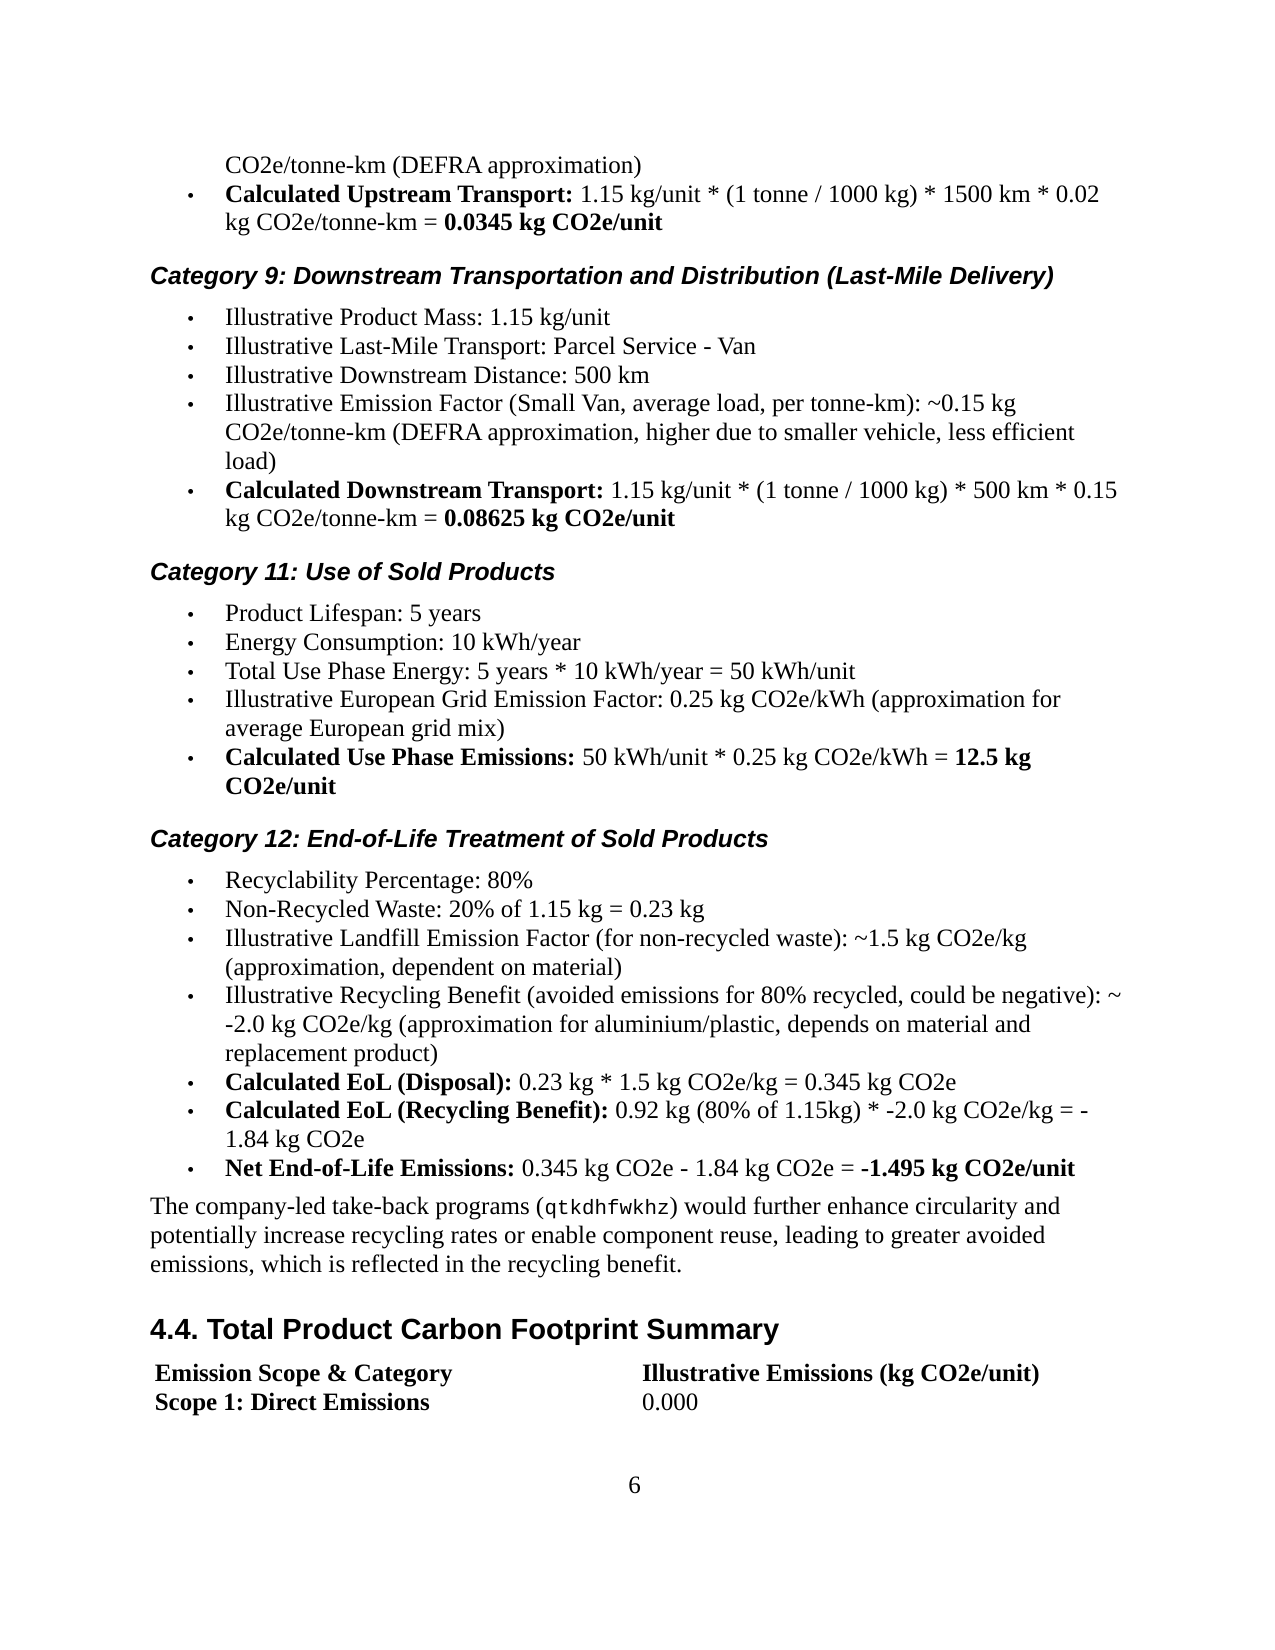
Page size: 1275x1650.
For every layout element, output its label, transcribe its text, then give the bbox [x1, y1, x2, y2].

list Net End-of-Life Emissions: 0.345 kg CO2e - 1.84 kg CO2e = -1.495 kg CO2e/unit [187, 1153, 1125, 1182]
subtitle Category 11: Use of Sold Products [150, 557, 1125, 586]
list CO2e/tonne-km (DEFRA approximation) [187, 150, 1125, 179]
table_header Emission Scope & Category [150, 1358, 637, 1387]
table_cell Scope 1: Direct Emissions [150, 1387, 637, 1415]
list Non-Recycled Waste: 20% of 1.15 kg = 0.23 kg [187, 894, 1125, 923]
list Calculated EoL (Recycling Benefit): 0.92 kg (80% of 1.15kg) * -2.0 kg CO2e/kg = -1.84 kg CO2e [187, 1096, 1125, 1153]
list Illustrative European Grid Emission Factor: 0.25 kg CO2e/kWh (approximation for average European grid mix) [187, 684, 1125, 742]
list Illustrative Landfill Emission Factor (for non-recycled waste): ~1.5 kg CO2e/kg (approximation, dependent on material) [187, 923, 1125, 981]
table_header Illustrative Emissions (kg CO2e/unit) [638, 1358, 1125, 1387]
list Total Use Phase Energy: 5 years * 10 kWh/year = 50 kWh/unit [187, 656, 1125, 684]
list Illustrative Last-Mile Transport: Parcel Service - Van [187, 331, 1125, 360]
subtitle Category 9: Downstream Transportation and Distribution (Last-Mile Delivery) [150, 261, 1125, 290]
subtitle Category 12: End-of-Life Treatment of Sold Products [150, 824, 1125, 853]
list Illustrative Product Mass: 1.15 kg/unit [187, 302, 1125, 331]
list Illustrative Emission Factor (Small Van, average load, per tonne-km): ~0.15 kg CO2e/tonne-km (DEFRA approximation, higher due to smaller vehicle, less efficient load) [187, 388, 1125, 475]
text The company-led take-back programs (qtkdhfwkhz) would further enhance circularity and potentially increase recycling rates or enable component reuse, leading to greater avoided emissions, which is reflected in the recycling benefit. [150, 1191, 1125, 1278]
list Recyclability Percentage: 80% [187, 866, 1125, 894]
list Calculated Downstream Transport: 1.15 kg/unit * (1 tonne / 1000 kg) * 500 km * 0.15 kg CO2e/tonne-km = 0.08625 kg CO2e/unit [187, 475, 1125, 532]
list Calculated Upstream Transport: 1.15 kg/unit * (1 tonne / 1000 kg) * 1500 km * 0.02 kg CO2e/tonne-km = 0.0345 kg CO2e/unit [187, 179, 1125, 236]
table_cell 0.000 [638, 1387, 1125, 1415]
list Product Lifespan: 5 years [187, 598, 1125, 627]
list Calculated EoL (Disposal): 0.23 kg * 1.5 kg CO2e/kg = 0.345 kg CO2e [187, 1067, 1125, 1096]
subtitle 4.4. Total Product Carbon Footprint Summary [150, 1312, 1125, 1345]
list Calculated Use Phase Emissions: 50 kWh/unit * 0.25 kg CO2e/kWh = 12.5 kg CO2e/unit [187, 742, 1125, 799]
list Illustrative Downstream Distance: 500 km [187, 360, 1125, 388]
list Illustrative Recycling Benefit (avoided emissions for 80% recycled, could be negative): ~ -2.0 kg CO2e/kg (approximation for aluminium/plastic, depends on material and replacement product) [187, 981, 1125, 1067]
list Energy Consumption: 10 kWh/year [187, 627, 1125, 656]
